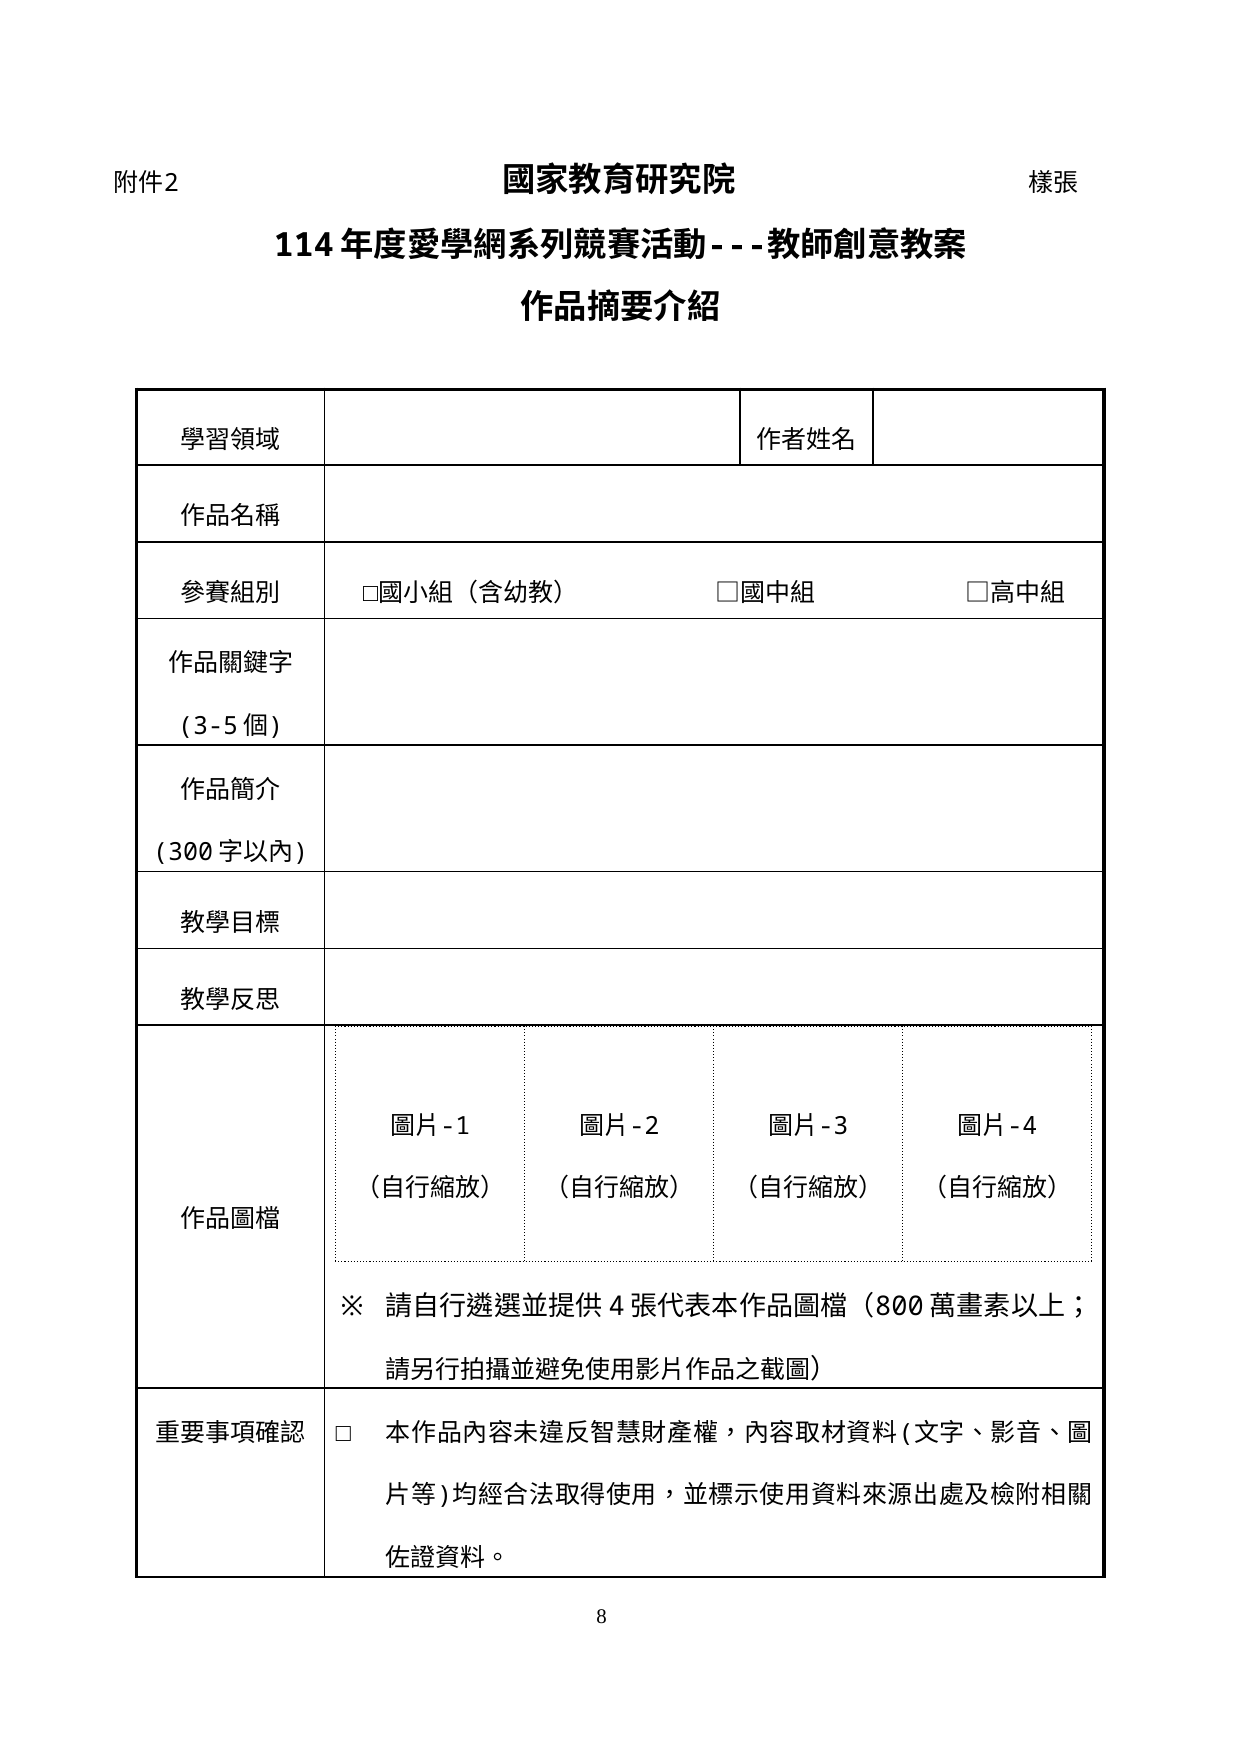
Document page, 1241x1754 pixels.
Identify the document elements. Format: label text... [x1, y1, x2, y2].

table_cell □ 本作品內容未違反智慧財產權，內容取材資料(文字、影音、圖片等)均經合法取得使用，並標示使用資料來源出處及檢附相關佐證資料。 [325, 1389, 1102, 1576]
table_cell 作品圖檔 [138, 1026, 324, 1387]
table_header 學習領域 [138, 391, 324, 464]
table_cell 教學反思 [138, 949, 324, 1024]
table_header 作者姓名 [741, 391, 872, 464]
table_cell [325, 619, 1102, 744]
table_cell 作品簡介 (300字以內) [138, 746, 324, 871]
table_header [874, 391, 1102, 464]
table_cell [325, 746, 1102, 871]
text 作品摘要介紹 [112, 262, 1128, 325]
table_cell 作品關鍵字 (3-5個) [138, 619, 324, 744]
table_header [325, 391, 739, 464]
table_cell □國小組（含幼教） □國中組 □高中組 [325, 543, 1102, 618]
table_cell 重要事項確認 [138, 1389, 324, 1576]
table_header 圖片-4 （自行縮放） [903, 1026, 1092, 1261]
table_cell [325, 949, 1102, 1024]
table_cell 教學目標 [138, 872, 324, 948]
text 114年度愛學網系列競賽活動---教師創意教案 [112, 200, 1128, 262]
table_header 圖片-2 （自行縮放） [525, 1026, 713, 1261]
table_header 圖片-1 （自行縮放） [336, 1026, 524, 1261]
table_cell [325, 466, 1102, 541]
table_cell 作品名稱 [138, 466, 324, 541]
table_cell ※ 請自行遴選並提供4張代表本作品圖檔（800萬畫素以上；請另行拍攝並避免使用影片作品之截圖） [325, 1026, 1102, 1387]
text 附件2 國家教育研究院 樣張 [114, 158, 1128, 200]
table_header 圖片-3 （自行縮放） [714, 1026, 902, 1261]
table_cell [325, 872, 1102, 948]
table_cell 參賽組別 [138, 543, 324, 618]
